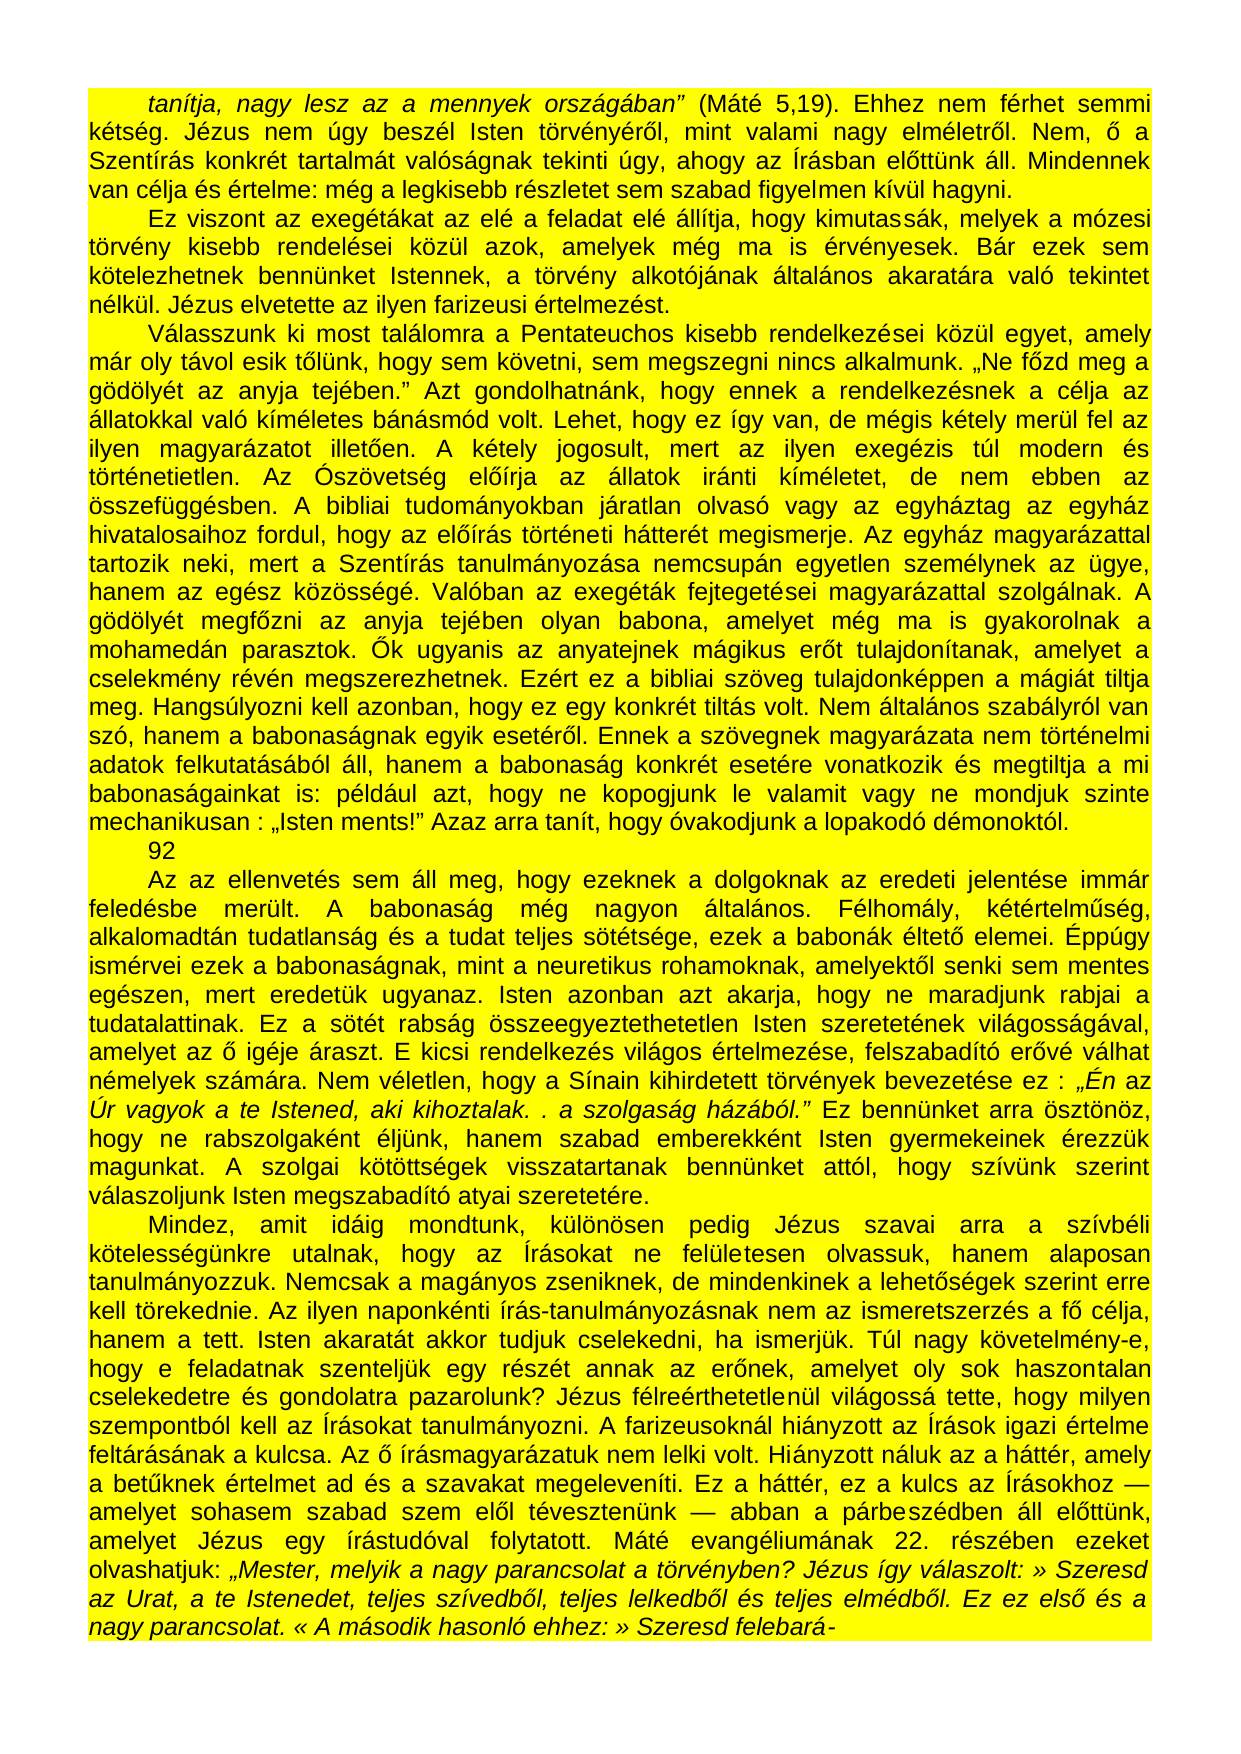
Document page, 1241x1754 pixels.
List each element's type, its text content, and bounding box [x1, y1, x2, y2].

text Ez viszont az exegétákat az elé a feladat elé állítja, hogy kimutas­sák, melyek a mózesi törvény kisebb rendelései közül azok, amelyek még ma is érvényesek. Bár ezek sem kötelezhetnek bennünket Istennek, a törvény alkotójának általános akaratára való tekintet nélkül. Jézus elvetette az ilyen farizeusi értelmezést. [88, 203, 1152, 318]
text Mindez, amit idáig mondtunk, különösen pedig Jézus szavai arra a szívbéli kötelességünkre utalnak, hogy az Írásokat ne felüle­tesen olvassuk, hanem alaposan tanulmányozzuk. Nemcsak a ma­gányos zseniknek, de mindenkinek a lehetőségek szerint erre kell törekednie. Az ilyen naponkénti írás-tanulmányozásnak nem az ismeretszerzés a fő célja, hanem a tett. Isten akaratát akkor tudjuk cselekedni, ha ismerjük. Túl nagy követelmény-e, hogy e feladat­nak szenteljük egy részét annak az erőnek, amelyet oly sok haszon­talan cselekedetre és gondolatra pazarolunk? Jézus félreérthetetle­nül világossá tette, hogy milyen szempontból kell az Írásokat tanulmányozni. A farizeusoknál hiányzott az Írások igazi értelme feltárásának a kulcsa. Az ő írásmagyarázatuk nem lelki volt. Hi­ányzott náluk az a háttér, amely a betűknek értelmet ad és a szavakat megeleveníti. Ez a háttér, ez a kulcs az Írásokhoz — amelyet sohasem szabad szem elől tévesztenünk — abban a párbe­szédben áll előttünk, amelyet Jézus egy írástudóval folytatott. Máté evangéliumának 22. részében ezeket olvashatjuk: „Mester, melyik a nagy parancsolat a törvényben? Jézus így válaszolt: » Szeresd az Urat, a te Istenedet, teljes szívedből, teljes lelkedből és teljes elmédből. Ez ez első és a nagy parancsolat. « A második hasonló ehhez: » Szeresd felebará‑ [88, 1210, 1152, 1641]
text 92 [88, 836, 1152, 865]
text Az az ellenvetés sem áll meg, hogy ezeknek a dolgoknak az eredeti jelentése immár feledésbe merült. A babonaság még na­gyon általános. Félhomály, kétértelműség, alkalomadtán tudatlan­ság és a tudat teljes sötétsége, ezek a babonák éltető elemei. Éppúgy ismérvei ezek a babonaságnak, mint a neuretikus rohamoknak, amelyektől senki sem mentes egészen, mert eredetük ugyanaz. Isten azonban azt akarja, hogy ne maradjunk rabjai a tudatalatti­nak. Ez a sötét rabság összeegyeztethetetlen Isten szeretetének világosságával, amelyet az ő igéje áraszt. E kicsi rendelkezés világos értelmezése, felszabadító erővé válhat némelyek számára. Nem véletlen, hogy a Sínain kihirdetett törvények bevezetése ez : „Én az Úr vagyok a te Istened, aki kihoztalak. . a szolgaság házából.” Ez bennünket arra ösztönöz, hogy ne rabszolgaként éljünk, hanem szabad emberekként Isten gyermekeinek érezzük magunkat. A szolgai kötöttségek visszatartanak bennünket attól, hogy szívünk szerint válaszoljunk Isten megszabadító atyai szeretetére. [88, 865, 1152, 1210]
text Válasszunk ki most találomra a Pentateuchos kisebb rendelkezé­sei közül egyet, amely már oly távol esik tőlünk, hogy sem követni, sem megszegni nincs alkalmunk. „Ne főzd meg a gödölyét az anyja tejében.” Azt gondolhatnánk, hogy ennek a rendelkezésnek a célja az állatokkal való kíméletes bánásmód volt. Lehet, hogy ez így van, de mégis kétely merül fel az ilyen magyarázatot illetően. A kétely jogosult, mert az ilyen exegézis túl modern és történetietlen. Az Ószövetség előírja az állatok iránti kíméletet, de nem ebben az összefüggésben. A bibliai tudományokban járatlan olvasó vagy az egyháztag az egyház hivatalosaihoz fordul, hogy az előírás történe­ti hátterét megismerje. Az egyház magyarázattal tartozik neki, mert a Szentírás tanulmányozása nemcsupán egyetlen személynek az ügye, hanem az egész közösségé. Valóban az exegéták fejtegeté­sei magyarázattal szolgálnak. A gödölyét megfőzni az anyja tejé­ben olyan babona, amelyet még ma is gyakorolnak a mohamedán parasztok. Ők ugyanis az anyatejnek mágikus erőt tulajdonítanak, amelyet a cselekmény révén megszerezhetnek. Ezért ez a bibliai szöveg tulajdonképpen a mágiát tiltja meg. Hangsúlyozni kell azonban, hogy ez egy konkrét tiltás volt. Nem általános szabályról van szó, hanem a babonaságnak egyik esetéről. Ennek a szövegnek magyarázata nem történelmi adatok felkutatásából áll, hanem a babonaság konkrét esetére vonatkozik és megtiltja a mi babonasá­gainkat is: például azt, hogy ne kopogjunk le valamit vagy ne mondjuk szinte mechanikusan : „Isten ments!” Azaz arra tanít, hogy óvakodjunk a lopakodó démonoktól. [88, 318, 1152, 836]
text tanítja, nagy lesz az a mennyek országában” (Máté 5,19). Ehhez nem férhet semmi kétség. Jézus nem úgy beszél Isten törvényéről, mint valami nagy elméletről. Nem, ő a Szentírás konkrét tartalmát valóságnak tekinti úgy, ahogy az Írásban előttünk áll. Mindennek van célja és értelme: még a legkisebb részletet sem szabad figyel­men kívül hagyni. [88, 88, 1152, 203]
